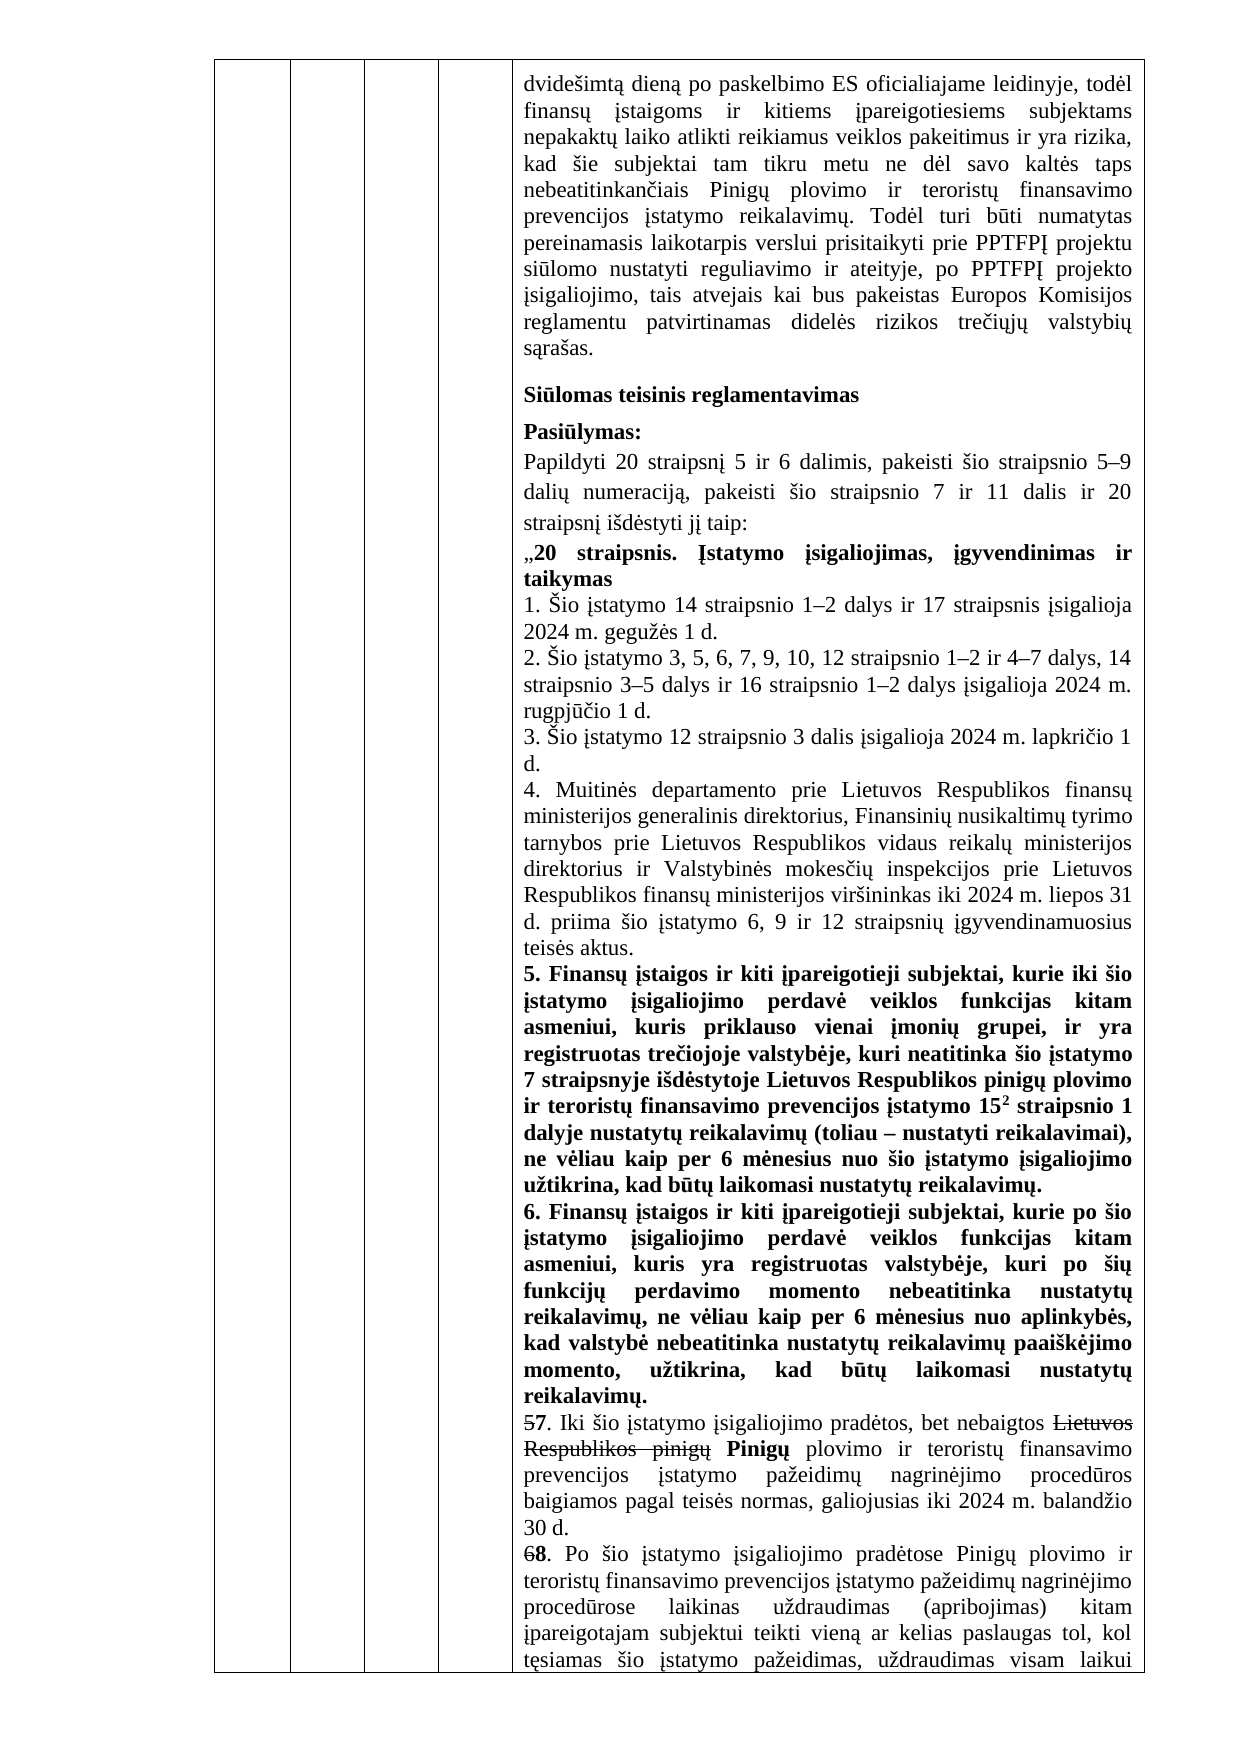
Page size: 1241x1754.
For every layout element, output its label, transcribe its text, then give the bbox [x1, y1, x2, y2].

table_cell [439, 60, 512, 1672]
table_cell [365, 60, 438, 1672]
table_cell [291, 60, 364, 1672]
table_cell [215, 60, 290, 1672]
table_cell dvidešimtą dieną po paskelbimo ES oficialiajame leidinyje, todėl finansų įstaigoms ir kitiems įpareigotiesiems subjektams nepakaktų laiko atlikti reikiamus veiklos pakeitimus ir yra rizika, kad šie subjektai tam tikru metu ne dėl savo kaltės taps nebeatitinkančiais Pinigų plovimo ir teroristų finansavimo prevencijos įstatymo reikalavimų. Todėl turi būti numatytas pereinamasis laikotarpis verslui prisitaikyti prie PPTFPĮ projektu siūlomo nustatyti reguliavimo ir ateityje, po PPTFPĮ projekto įsigaliojimo, tais atvejais kai bus pakeistas Europos Komisijos reglamentu patvirtinamas didelės rizikos trečiųjų valstybių sąrašas. Siūlomas teisinis reglamentavimas Pasiūlymas: Papildyti 20 straipsnį 5 ir 6 dalimis, pakeisti šio straipsnio 5–9 dalių numeraciją, pakeisti šio straipsnio 7 ir 11 dalis ir 20 straipsnį išdėstyti jį taip: „20 straipsnis. Įstatymo įsigaliojimas, įgyvendinimas ir taikymas 1. Šio įstatymo 14 straipsnio 1–2 dalys ir 17 straipsnis įsigalioja 2024 m. gegužės 1 d. 2. Šio įstatymo 3, 5, 6, 7, 9, 10, 12 straipsnio 1–2 ir 4–7 dalys, 14 straipsnio 3–5 dalys ir 16 straipsnio 1–2 dalys įsigalioja 2024 m. rugpjūčio 1 d. 3. Šio įstatymo 12 straipsnio 3 dalis įsigalioja 2024 m. lapkričio 1 d. 4. Muitinės departamento prie Lietuvos Respublikos finansų ministerijos generalinis direktorius, Finansinių nusikaltimų tyrimo tarnybos prie Lietuvos Respublikos vidaus reikalų ministerijos direktorius ir Valstybinės mokesčių inspekcijos prie Lietuvos Respublikos finansų ministerijos viršininkas iki 2024 m. liepos 31 d. priima šio įstatymo 6, 9 ir 12 straipsnių įgyvendinamuosius teisės aktus. 5. Finansų įstaigos ir kiti įpareigotieji subjektai, kurie iki šio įstatymo įsigaliojimo perdavė veiklos funkcijas kitam asmeniui, kuris priklauso vienai įmonių grupei, ir yra registruotas trečiojoje valstybėje, kuri neatitinka šio įstatymo 7 straipsnyje išdėstytoje Lietuvos Respublikos pinigų plovimo ir teroristų finansavimo prevencijos įstatymo 152 straipsnio 1 dalyje nustatytų reikalavimų (toliau – nustatyti reikalavimai), ne vėliau kaip per 6 mėnesius nuo šio įstatymo įsigaliojimo užtikrina, kad būtų laikomasi nustatytų reikalavimų. 6. Finansų įstaigos ir kiti įpareigotieji subjektai, kurie po šio įstatymo įsigaliojimo perdavė veiklos funkcijas kitam asmeniui, kuris yra registruotas valstybėje, kuri po šių funkcijų perdavimo momento nebeatitinka nustatytų reikalavimų, ne vėliau kaip per 6 mėnesius nuo aplinkybės, kad valstybė nebeatitinka nustatytų reikalavimų paaiškėjimo momento, užtikrina, kad būtų laikomasi nustatytų reikalavimų. 57. Iki šio įstatymo įsigaliojimo pradėtos, bet nebaigtos Lietuvos Respublikos pinigų Pinigų plovimo ir teroristų finansavimo prevencijos įstatymo pažeidimų nagrinėjimo procedūros baigiamos pagal teisės normas, galiojusias iki 2024 m. balandžio 30 d. 68. Po šio įstatymo įsigaliojimo pradėtose Pinigų plovimo ir teroristų finansavimo prevencijos įstatymo pažeidimų nagrinėjimo procedūrose laikinas uždraudimas (apribojimas) kitam įpareigotajam subjektui teikti vieną ar kelias paslaugas tol, kol tęsiamas šio įstatymo pažeidimas, uždraudimas visam laikui [513, 60, 1144, 1672]
